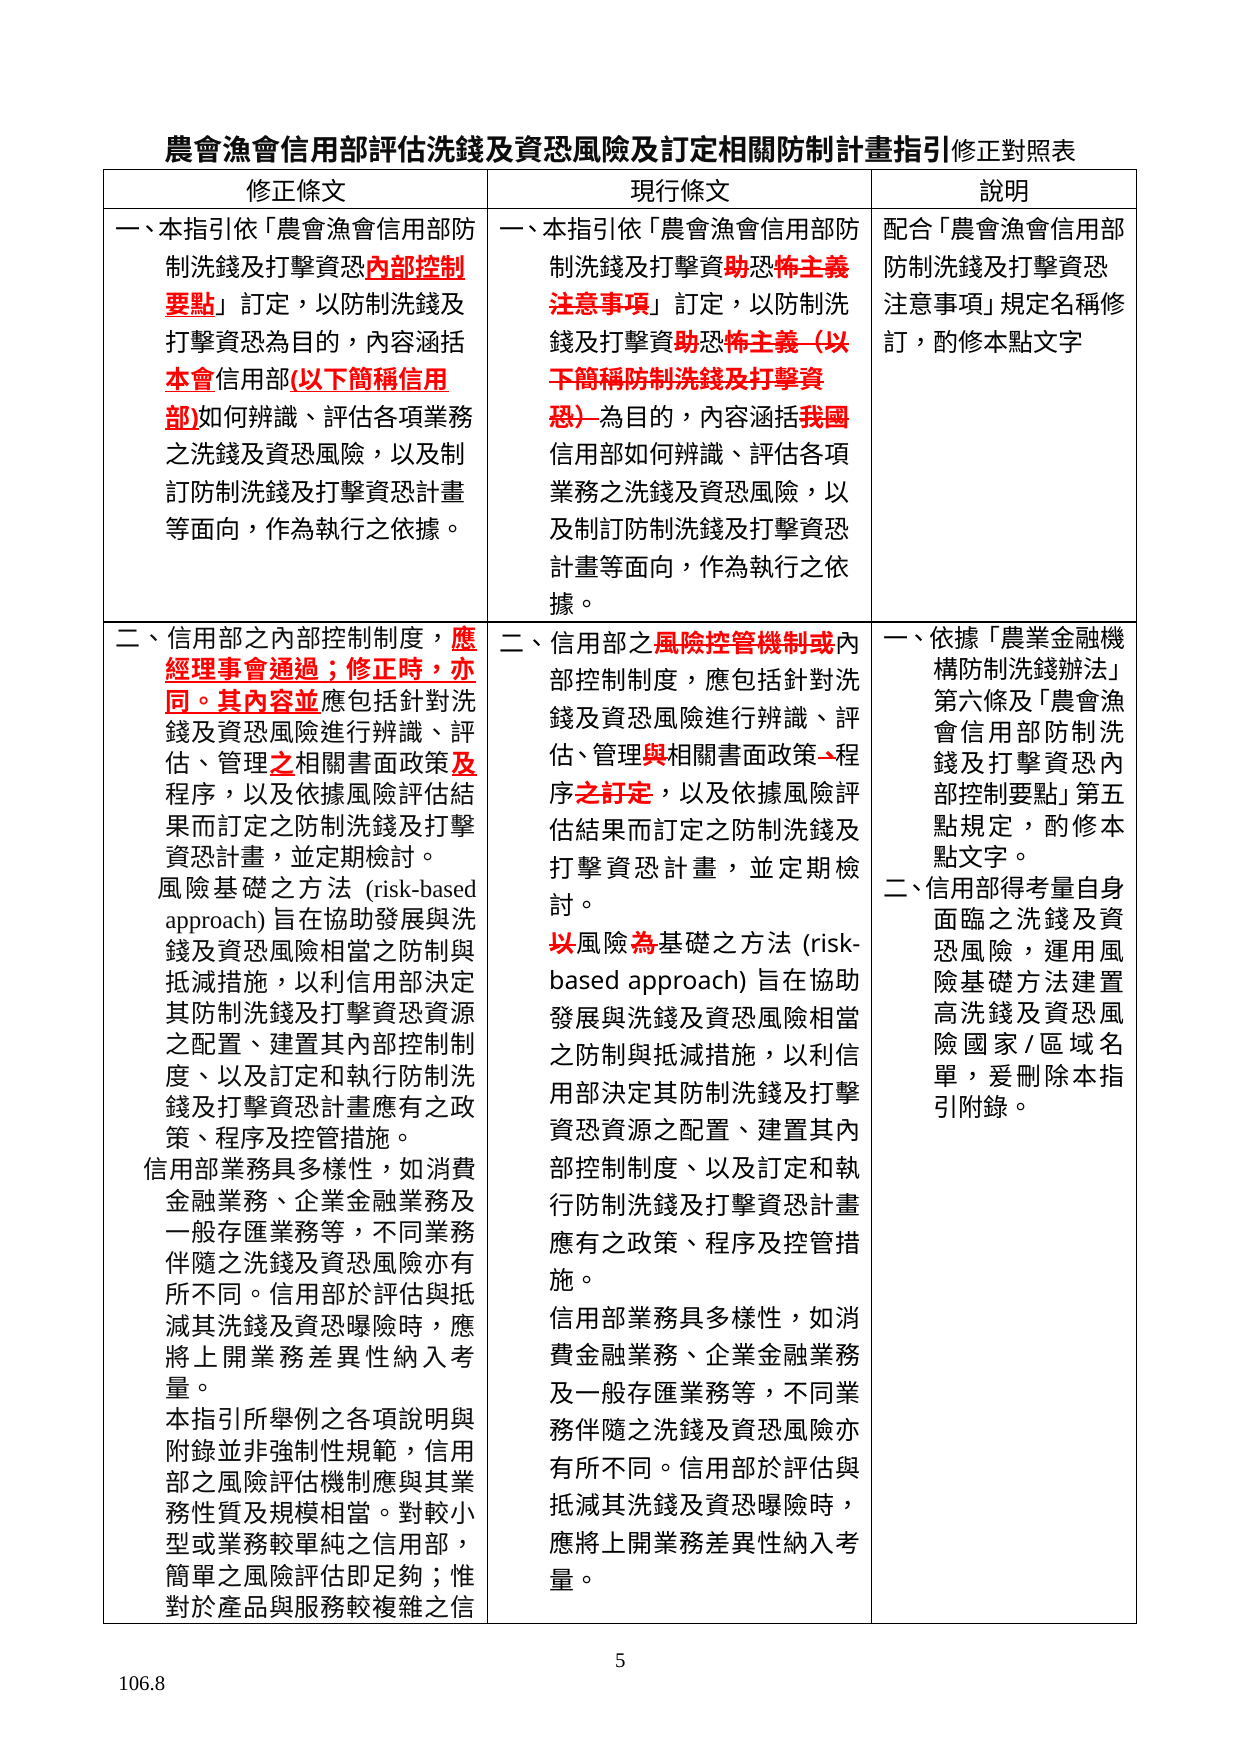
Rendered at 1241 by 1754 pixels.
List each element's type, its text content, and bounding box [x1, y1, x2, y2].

table_cell 二、信用部之風險控管機制或內部控制制度，應包括針對洗錢及資恐風險進行辨識、評估、管理與相關書面政策、程序之訂定，以及依據風險評估結果而訂定之防制洗錢及打擊資恐計畫，並定期檢討。 以風險為基礎之方法 (risk-based approach) 旨在協助發展與洗錢及資恐風險相當之防制與抵減措施，以利信用部決定其防制洗錢及打擊資恐資源之配置、建置其內部控制制度、以及訂定和執行防制洗錢及打擊資恐計畫應有之政策、程序及控管措施。 信用部業務具多樣性，如消費金融業務、企業金融業務及一般存匯業務等，不同業務伴隨之洗錢及資恐風險亦有所不同。信用部於評估與抵減其洗錢及資恐曝險時，應將上開業務差異性納入考量。 [488, 623, 871, 1622]
table_header 說明 [872, 170, 1136, 208]
table_cell 配合「農會漁會信用部防制洗錢及打擊資恐注意事項」規定名稱修訂，酌修本點文字 [872, 209, 1136, 621]
text 農會漁會信用部評估洗錢及資恐風險及訂定相關防制計畫指引修正對照表 [118, 127, 1122, 169]
table_cell 一、本指引依「農會漁會信用部防制洗錢及打擊資恐內部控制要點」訂定，以防制洗錢及打擊資恐為目的，內容涵括本會信用部(以下簡稱信用部)如何辨識、評估各項業務之洗錢及資恐風險，以及制訂防制洗錢及打擊資恐計畫等面向，作為執行之依據。 [104, 209, 487, 621]
table_cell 二、信用部之內部控制制度，應經理事會通過；修正時，亦同。其內容並應包括針對洗錢及資恐風險進行辨識、評估、管理之相關書面政策及程序，以及依據風險評估結果而訂定之防制洗錢及打擊資恐計畫，並定期檢討。 風險基礎之方法 (risk-based approach) 旨在協助發展與洗錢及資恐風險相當之防制與抵減措施，以利信用部決定其防制洗錢及打擊資恐資源之配置、建置其內部控制制度、以及訂定和執行防制洗錢及打擊資恐計畫應有之政策、程序及控管措施。 信用部業務具多樣性，如消費金融業務、企業金融業務及一般存匯業務等，不同業務伴隨之洗錢及資恐風險亦有所不同。信用部於評估與抵減其洗錢及資恐曝險時，應將上開業務差異性納入考量。 本指引所舉例之各項說明與附錄並非強制性規範，信用部之風險評估機制應與其業務性質及規模相當。對較小型或業務較單純之信用部，簡單之風險評估即足夠；惟對於產品與服務較複雜之信 [104, 623, 487, 1622]
table_header 現行條文 [488, 170, 871, 208]
table_cell 一、依據「農業金融機構防制洗錢辦法」第六條及「農會漁會信用部防制洗錢及打擊資恐內部控制要點」第五點規定，酌修本點文字。 二、信用部得考量自身面臨之洗錢及資恐風險，運用風險基礎方法建置高洗錢及資恐風險國家/區域名單，爰刪除本指引附錄。 [872, 623, 1136, 1622]
table_header 修正條文 [104, 170, 487, 208]
table_cell 一、本指引依「農會漁會信用部防制洗錢及打擊資助恐怖主義注意事項」訂定，以防制洗錢及打擊資助恐怖主義（以下簡稱防制洗錢及打擊資恐）為目的，內容涵括我國信用部如何辨識、評估各項業務之洗錢及資恐風險，以及制訂防制洗錢及打擊資恐計畫等面向，作為執行之依據。 [488, 209, 871, 621]
